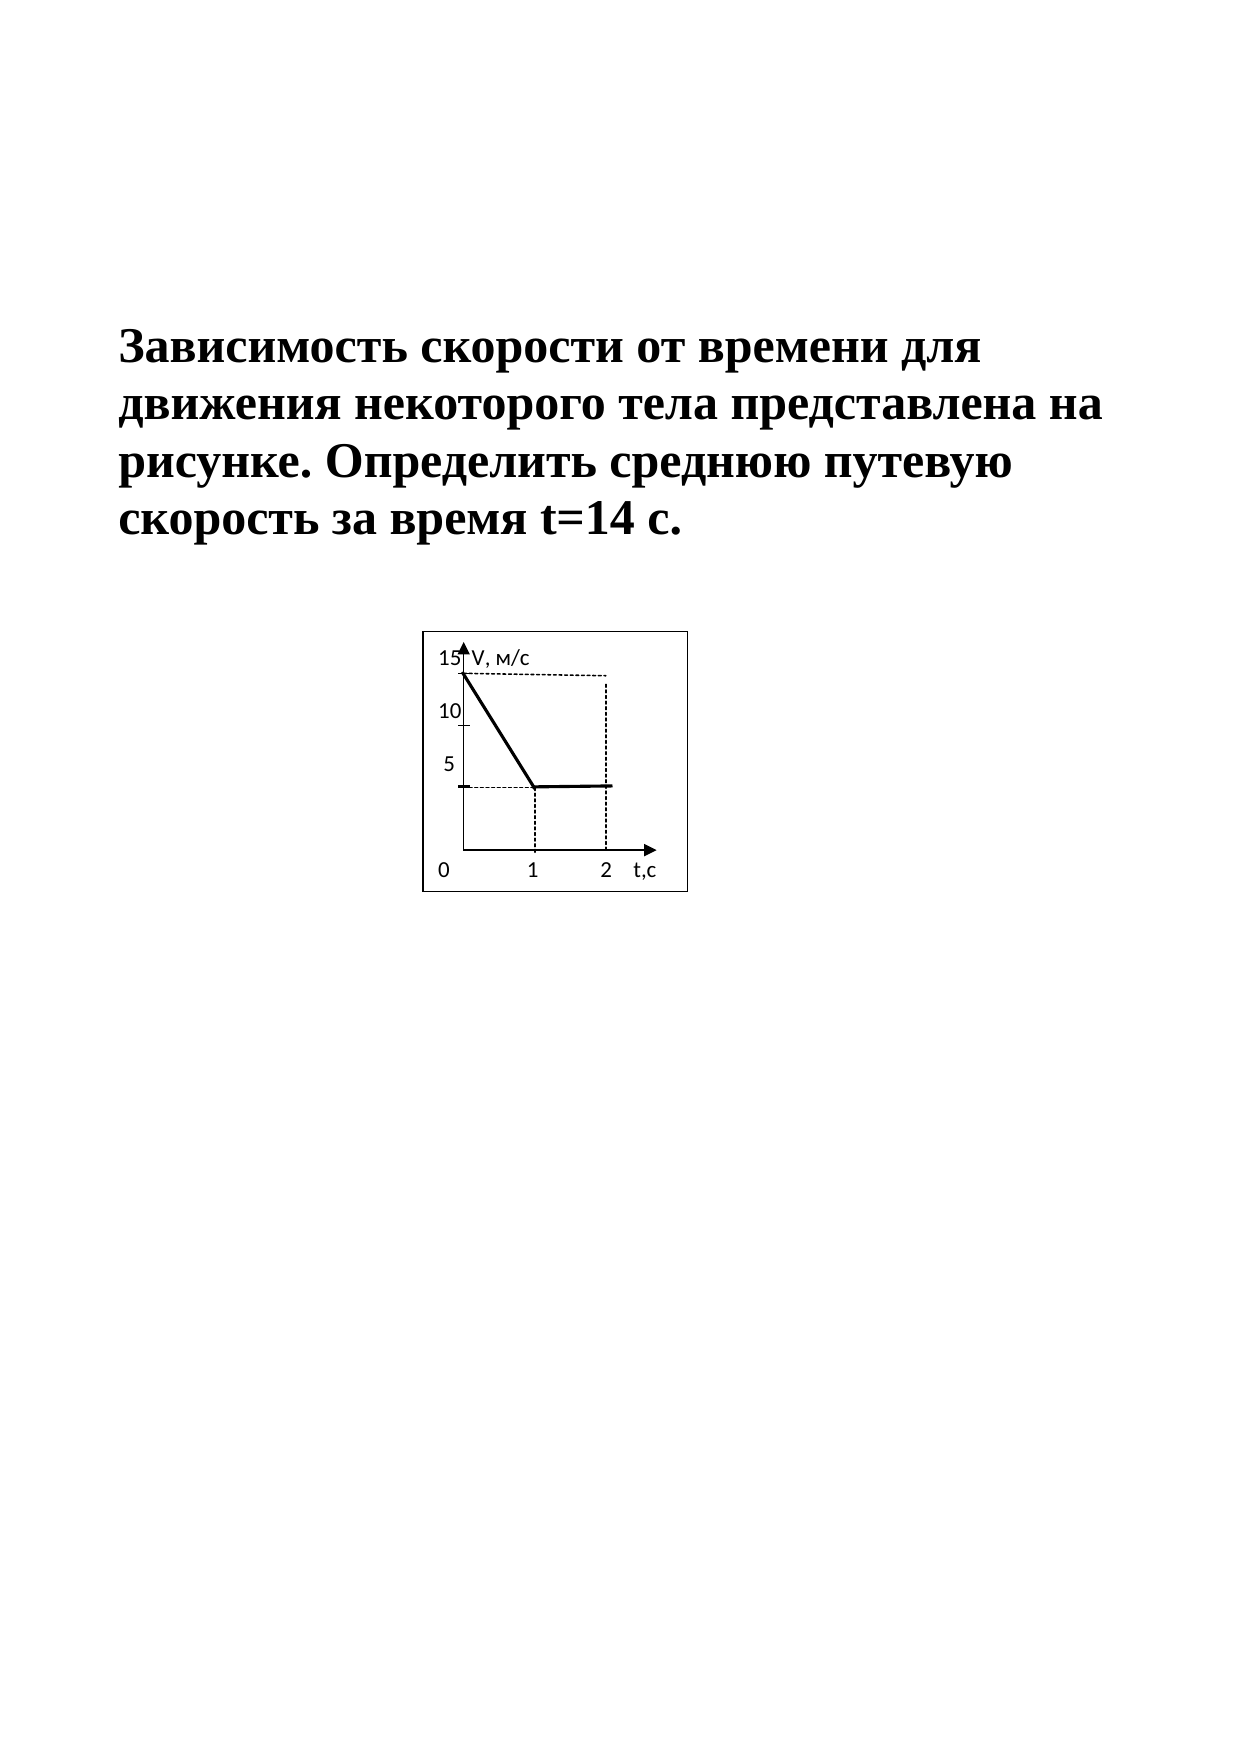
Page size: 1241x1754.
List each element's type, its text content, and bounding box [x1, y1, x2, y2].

subtitle Зависимость скорости от времени для движения некоторого тела представлена на рисунке. Определить среднюю путевую скорость за время t=14 с. [118, 316, 1122, 546]
